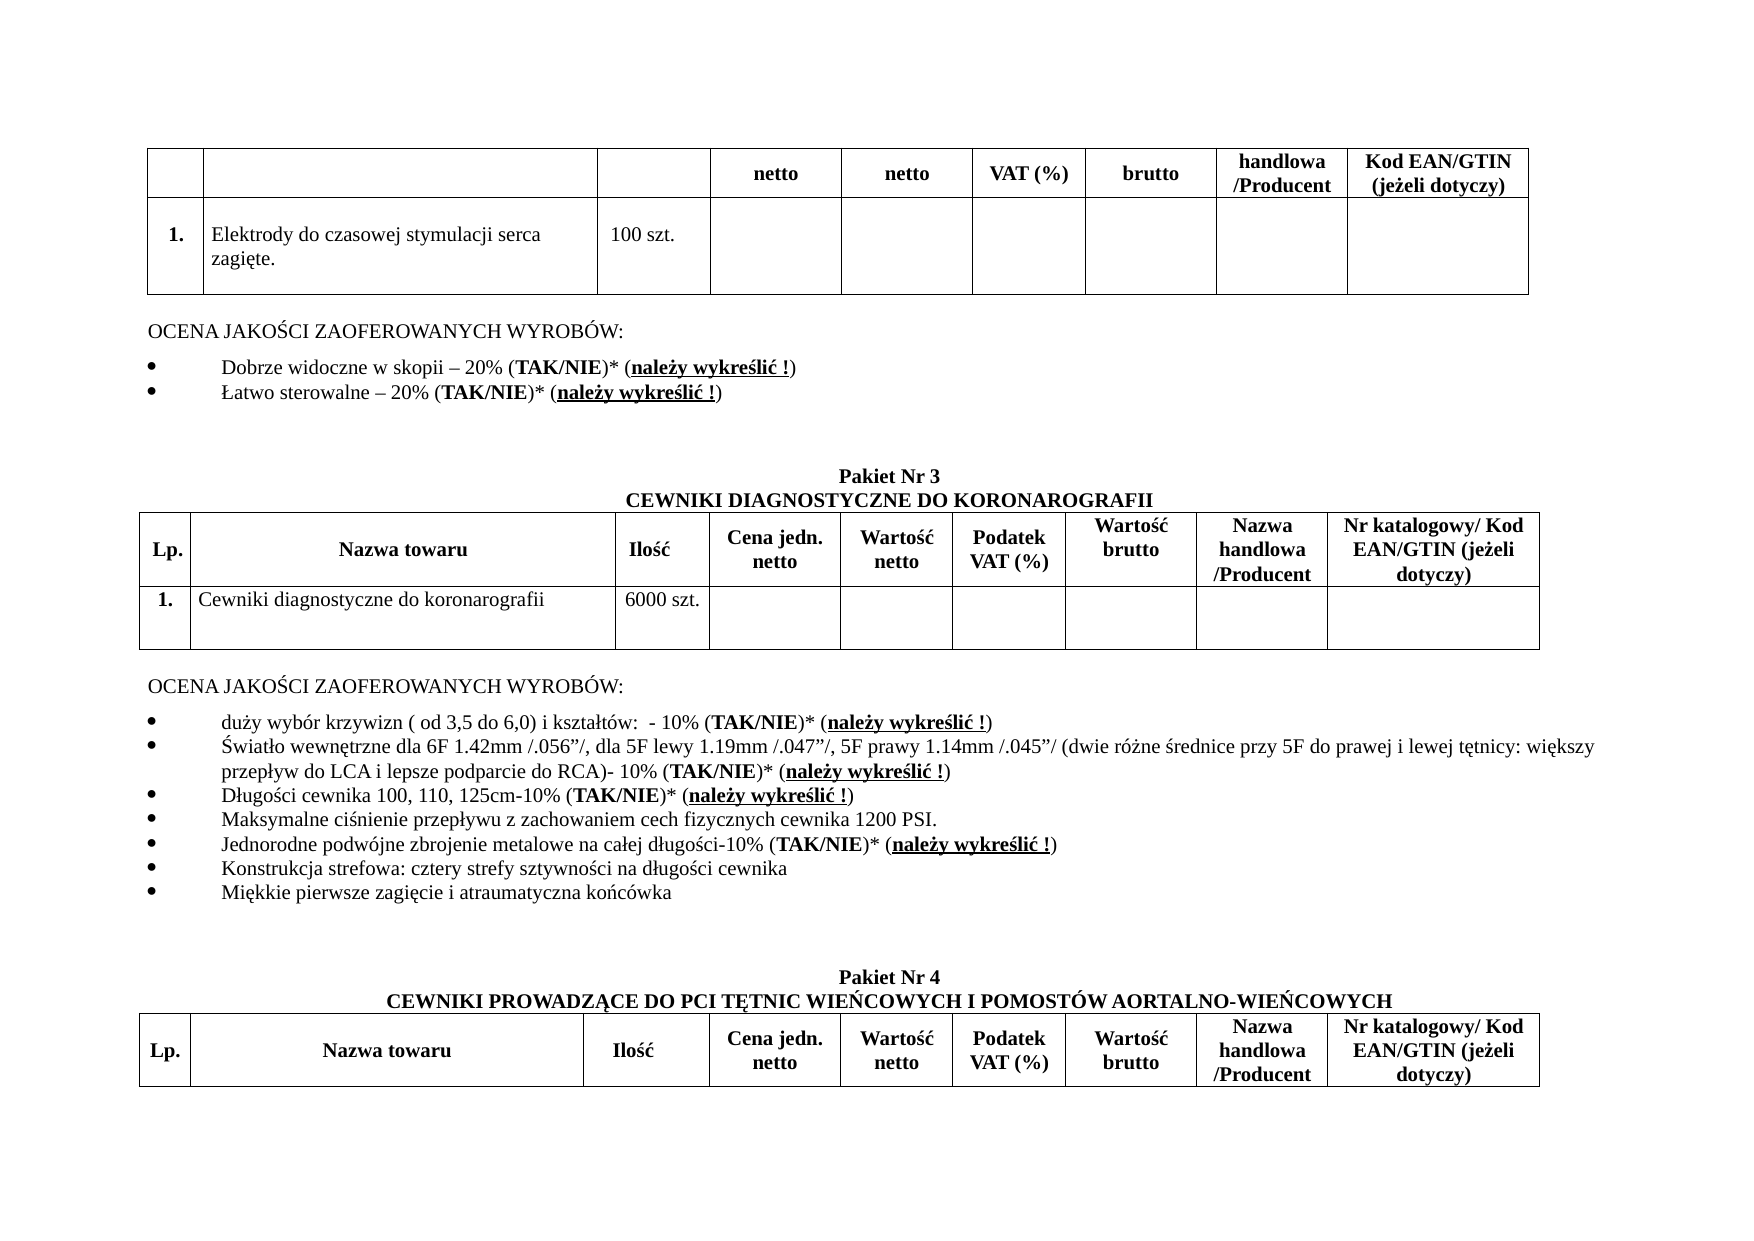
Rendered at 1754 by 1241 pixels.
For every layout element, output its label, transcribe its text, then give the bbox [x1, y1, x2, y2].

table_header Cena jedn. netto [710, 513, 840, 586]
table_header Lp. [140, 513, 190, 586]
list Konstrukcja strefowa: cztery strefy sztywności na długości cewnika [148, 856, 1631, 880]
subtitle Pakiet Nr 4 [148, 965, 1631, 989]
table_header Nazwa towaru [191, 1014, 583, 1086]
table_cell [1328, 587, 1539, 649]
table_header netto [842, 149, 972, 197]
text OCENA JAKOŚCI ZAOFEROWANYCH WYROBÓW: [148, 674, 1631, 698]
list Światło wewnętrzne dla 6F 1.42mm /.056”/, dla 5F lewy 1.19mm /.047”/, 5F prawy 1.14mm /.045”/ (dwie różne średnice przy 5F do prawej i lewej tętnicy: większy przepływ do LCA i lepsze podparcie do RCA)- 10% (TAK/NIE)* (należy wykreślić !) [148, 734, 1631, 783]
table_header [598, 149, 710, 197]
list Dobrze widoczne w skopii – 20% (TAK/NIE)* (należy wykreślić !) [148, 355, 1631, 380]
table_header VAT (%) [973, 149, 1085, 197]
list Miękkie pierwsze zagięcie i atraumatyczna końcówka [148, 880, 1631, 905]
list Maksymalne ciśnienie przepływu z zachowaniem cech fizycznych cewnika 1200 PSI. [148, 807, 1631, 832]
table_header Podatek VAT (%) [953, 513, 1065, 586]
table_cell [842, 198, 972, 294]
table_cell 100 szt. [598, 198, 710, 294]
table_cell 6000 szt. [616, 587, 709, 649]
table_header Ilość [616, 513, 709, 586]
table_header Cena jedn. netto [710, 1014, 840, 1086]
table_header brutto [1086, 149, 1216, 197]
table_header [148, 149, 203, 197]
table_cell Cewniki diagnostyczne do koronarografii [191, 587, 615, 649]
table_header handlowa /Producent [1217, 149, 1347, 197]
table_cell [973, 198, 1085, 294]
table_header [204, 149, 597, 197]
table_header Ilość [584, 1014, 709, 1086]
table_header Nr katalogowy/ Kod EAN/GTIN (jeżeli dotyczy) [1328, 513, 1539, 586]
table_cell [1217, 198, 1347, 294]
subtitle Pakiet Nr 3 [148, 464, 1631, 488]
table_header netto [711, 149, 841, 197]
table_cell [710, 587, 840, 649]
table_header Nr katalogowy/ Kod EAN/GTIN (jeżeli dotyczy) [1328, 1014, 1539, 1086]
table_header Nazwa handlowa /Producent [1197, 1014, 1327, 1086]
table_header Wartość brutto [1066, 513, 1196, 586]
table_cell [953, 587, 1065, 649]
table_header Wartość brutto [1066, 1014, 1196, 1086]
table_cell [711, 198, 841, 294]
list Jednorodne podwójne zbrojenie metalowe na całej długości-10% (TAK/NIE)* (należy wykreślić !) [148, 832, 1631, 856]
table_cell [1197, 587, 1327, 649]
table_cell 1. [140, 587, 190, 649]
table_header Wartość netto [841, 1014, 952, 1086]
table_header Lp. [140, 1014, 190, 1086]
table_cell 1. [148, 198, 203, 294]
table_header Kod EAN/GTIN (jeżeli dotyczy) [1348, 149, 1528, 197]
list duży wybór krzywizn ( od 3,5 do 6,0) i kształtów: - 10% (TAK/NIE)* (należy wykreślić !) [148, 710, 1631, 734]
table_cell [841, 587, 952, 649]
table_cell Elektrody do czasowej stymulacji serca zagięte. [204, 198, 597, 294]
table_cell [1066, 587, 1196, 649]
table_cell [1086, 198, 1216, 294]
subtitle CEWNIKI PROWADZĄCE DO PCI TĘTNIC WIEŃCOWYCH I POMOSTÓW AORTALNO-WIEŃCOWYCH [148, 989, 1631, 1013]
table_header Nazwa towaru [191, 513, 615, 586]
table_header Nazwa handlowa /Producent [1197, 513, 1327, 586]
subtitle CEWNIKI DIAGNOSTYCZNE DO KORONAROGRAFII [148, 488, 1631, 512]
table_header Podatek VAT (%) [953, 1014, 1065, 1086]
text OCENA JAKOŚCI ZAOFEROWANYCH WYROBÓW: [148, 319, 1631, 343]
table_header Wartość netto [841, 513, 952, 586]
list Łatwo sterowalne – 20% (TAK/NIE)* (należy wykreślić !) [148, 380, 1631, 404]
list Długości cewnika 100, 110, 125cm-10% (TAK/NIE)* (należy wykreślić !) [148, 783, 1631, 807]
table_cell [1348, 198, 1528, 294]
